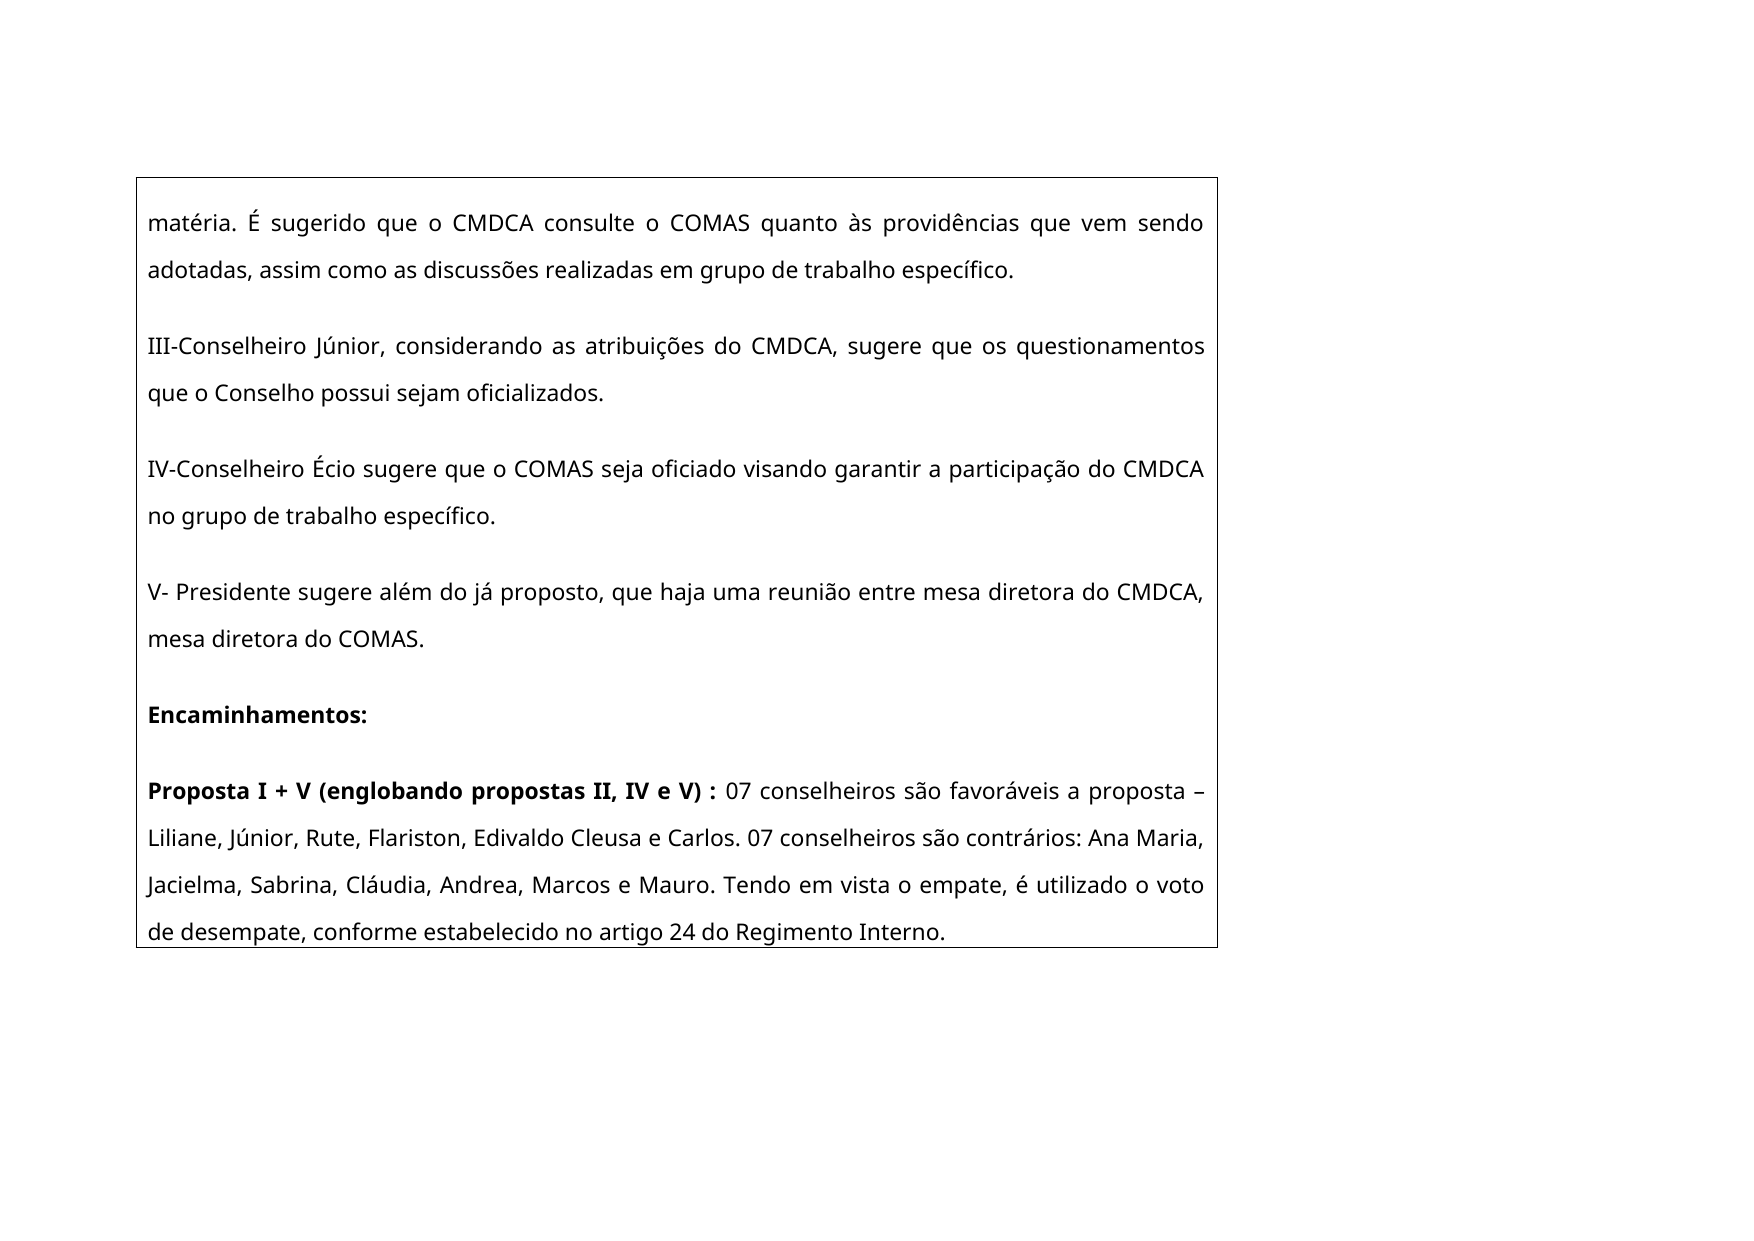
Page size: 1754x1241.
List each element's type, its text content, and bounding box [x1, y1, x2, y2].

table_cell matéria. É sugerido que o CMDCA consulte o COMAS quanto às providências que vem sendo adotadas, assim como as discussões realizadas em grupo de trabalho específico. III-Conselheiro Júnior, considerando as atribuições do CMDCA, sugere que os questionamentos que o Conselho possui sejam oficializados. IV-Conselheiro Écio sugere que o COMAS seja oficiado visando garantir a participação do CMDCA no grupo de trabalho específico. V- Presidente sugere além do já proposto, que haja uma reunião entre mesa diretora do CMDCA, mesa diretora do COMAS. Encaminhamentos: Proposta I + V (englobando propostas II, IV e V) : 07 conselheiros são favoráveis a proposta – Liliane, Júnior, Rute, Flariston, Edivaldo Cleusa e Carlos. 07 conselheiros são contrários: Ana Maria, Jacielma, Sabrina, Cláudia, Andrea, Marcos e Mauro. Tendo em vista o empate, é utilizado o voto de desempate, conforme estabelecido no artigo 24 do Regimento Interno. [137, 178, 1217, 947]
